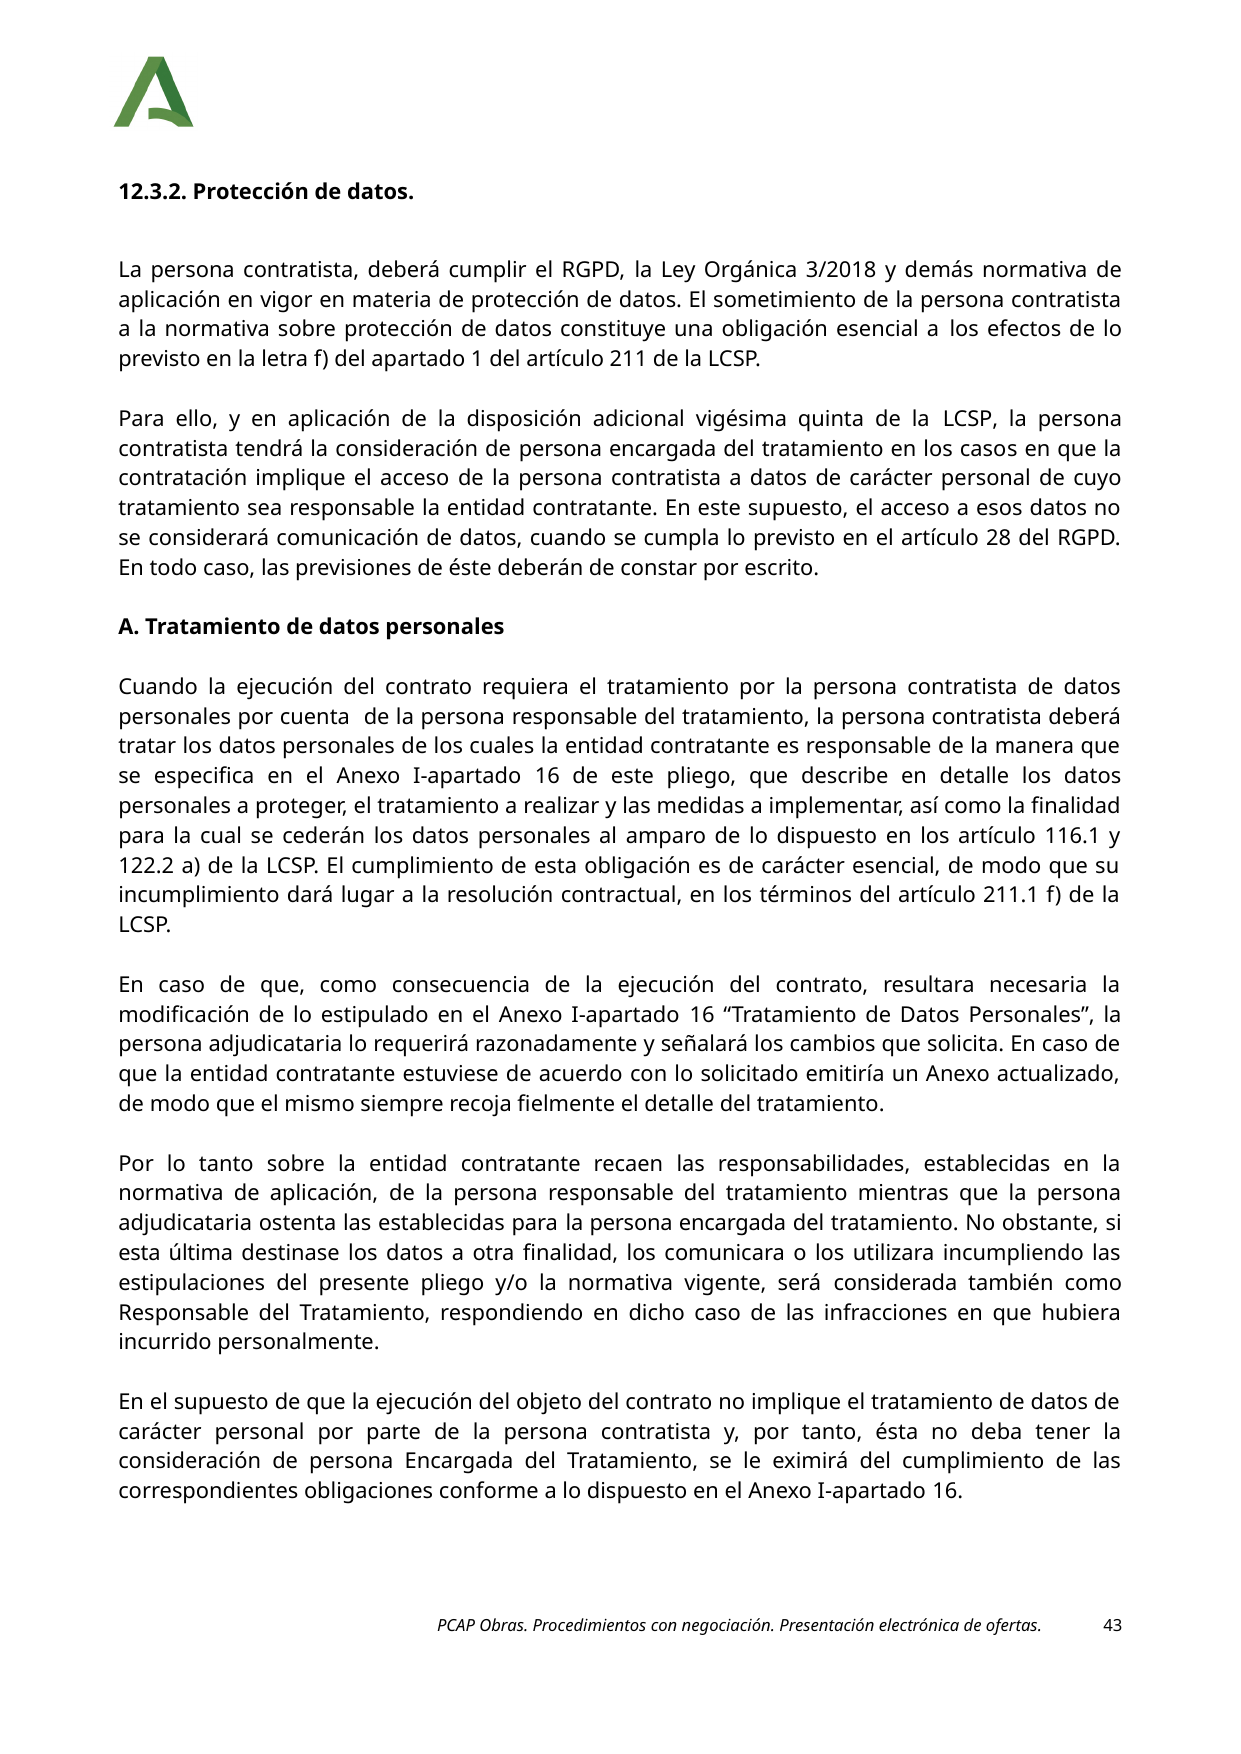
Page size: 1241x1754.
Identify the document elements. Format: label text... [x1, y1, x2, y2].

text Cuando la ejecución del contrato requiera el tratamiento por la persona contratista de datos personales por cuenta de la persona responsable del tratamiento, la persona contratista deberá tratar los datos personales de los cuales la entidad contratante es responsable de la manera que se especifica en el Anexo I-apartado 16 de este pliego, que describe en detalle los datos personales a proteger, el tratamiento a realizar y las medidas a implementar, así como la finalidad para la cual se cederán los datos personales al amparo de lo dispuesto en los artículo 116.1 y 122.2 a) de la LCSP. El cumplimiento de esta obligación es de carácter esencial, de modo que su incumplimiento dará lugar a la resolución contractual, en los términos del artículo 211.1 f) de la LCSP. [118, 671, 1122, 939]
picture [109, 52, 198, 131]
text En caso de que, como consecuencia de la ejecución del contrato, resultara necesaria la modificación de lo estipulado en el Anexo I-apartado 16 “Tratamiento de Datos Personales”, la persona adjudicataria lo requerirá razonadamente y señalará los cambios que solicita. En caso de que la entidad contratante estuviese de acuerdo con lo solicitado emitiría un Anexo actualizado, de modo que el mismo siempre recoja fielmente el detalle del tratamiento. [118, 969, 1122, 1118]
text La persona contratista, deberá cumplir el RGPD, la Ley Orgánica 3/2018 y demás normativa de aplicación en vigor en materia de protección de datos. El sometimiento de la persona contratista a la normativa sobre protección de datos constituye una obligación esencial a los efectos de lo previsto en la letra f) del apartado 1 del artículo 211 de la LCSP. [118, 254, 1122, 373]
text A. Tratamiento de datos personales [118, 611, 1122, 641]
text Por lo tanto sobre la entidad contratante recaen las responsabilidades, establecidas en la normativa de aplicación, de la persona responsable del tratamiento mientras que la persona adjudicataria ostenta las establecidas para la persona encargada del tratamiento. No obstante, si esta última destinase los datos a otra finalidad, los comunicara o los utilizara incumpliendo las estipulaciones del presente pliego y/o la normativa vigente, será considerada también como Responsable del Tratamiento, respondiendo en dicho caso de las infracciones en que hubiera incurrido personalmente. [118, 1147, 1122, 1356]
subtitle 12.3.2. Protección de datos. [118, 176, 1122, 206]
text Para ello, y en aplicación de la disposición adicional vigésima quinta de la LCSP, la persona contratista tendrá la consideración de persona encargada del tratamiento en los casos en que la contratación implique el acceso de la persona contratista a datos de carácter personal de cuyo tratamiento sea responsable la entidad contratante. En este supuesto, el acceso a esos datos no se considerará comunicación de datos, cuando se cumpla lo previsto en el artículo 28 del RGPD. En todo caso, las previsiones de éste deberán de constar por escrito. [118, 403, 1122, 581]
text En el supuesto de que la ejecución del objeto del contrato no implique el tratamiento de datos de carácter personal por parte de la persona contratista y, por tanto, ésta no deba tener la consideración de persona Encargada del Tratamiento, se le eximirá del cumplimiento de las correspondientes obligaciones conforme a lo dispuesto en el Anexo I-apartado 16. [118, 1386, 1122, 1505]
